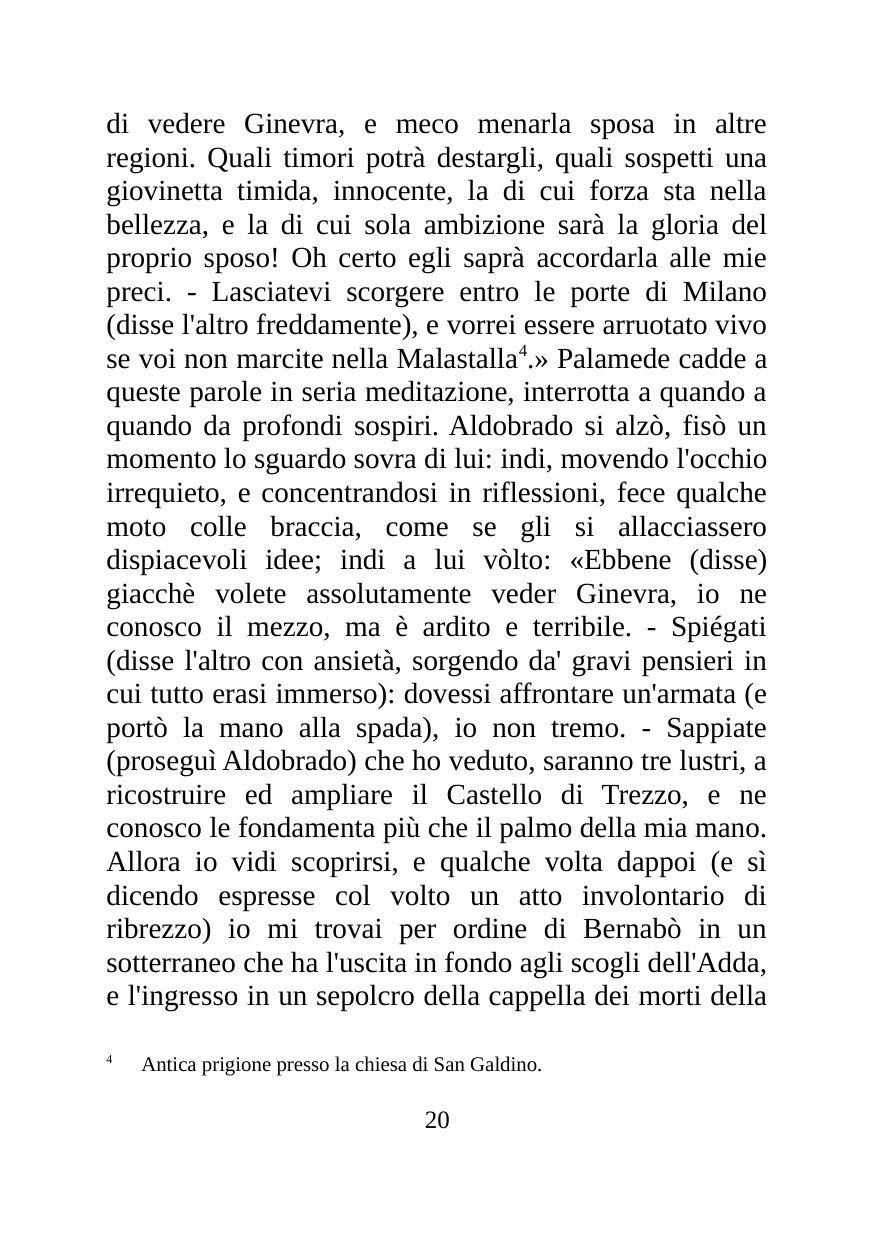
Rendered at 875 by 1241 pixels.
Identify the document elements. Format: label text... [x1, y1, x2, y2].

text Antica prigione presso la chiesa di San Galdino. [106, 1052, 768, 1076]
text di vedere Ginevra, e meco menarla sposa in altre regioni. Quali timori potrà destargli, quali sospetti una giovinetta timida, innocente, la di cui forza sta nella bellezza, e la di cui sola ambizione sarà la gloria del proprio sposo! Oh certo egli saprà accordarla alle mie preci. - Lasciatevi scorgere entro le porte di Milano (disse l'altro freddamente), e vorrei essere arruotato vivo se voi non marcite nella Malastalla.» Palamede cadde a queste parole in seria meditazione, interrotta a quando a quando da profondi sospiri. Aldobrado si alzò, fisò un momento lo sguardo sovra di lui: indi, movendo l'occhio irrequieto, e concentrandosi in riflessioni, fece qualche moto colle braccia, come se gli si allacciassero dispiacevoli idee; indi a lui vòlto: «Ebbene (disse) giacchè volete assolutamente veder Ginevra, io ne conosco il mezzo, ma è ardito e terribile. - Spiégati (disse l'altro con ansietà, sorgendo da' gravi pensieri in cui tutto erasi immerso): dovessi affrontare un'armata (e portò la mano alla spada), io non tremo. - Sappiate (proseguì Aldobrado) che ho veduto, saranno tre lustri, a ricostruire ed ampliare il Castello di Trezzo, e ne conosco le fondamenta più che il palmo della mia mano. Allora io vidi scoprirsi, e qualche volta dappoi (e sì dicendo espresse col volto un atto involontario di ribrezzo) io mi trovai per ordine di Bernabò in un sotterraneo che ha l'uscita in fondo agli scogli dell'Adda, e l'ingresso in un sepolcro della cappella dei morti della [106, 106, 768, 1012]
